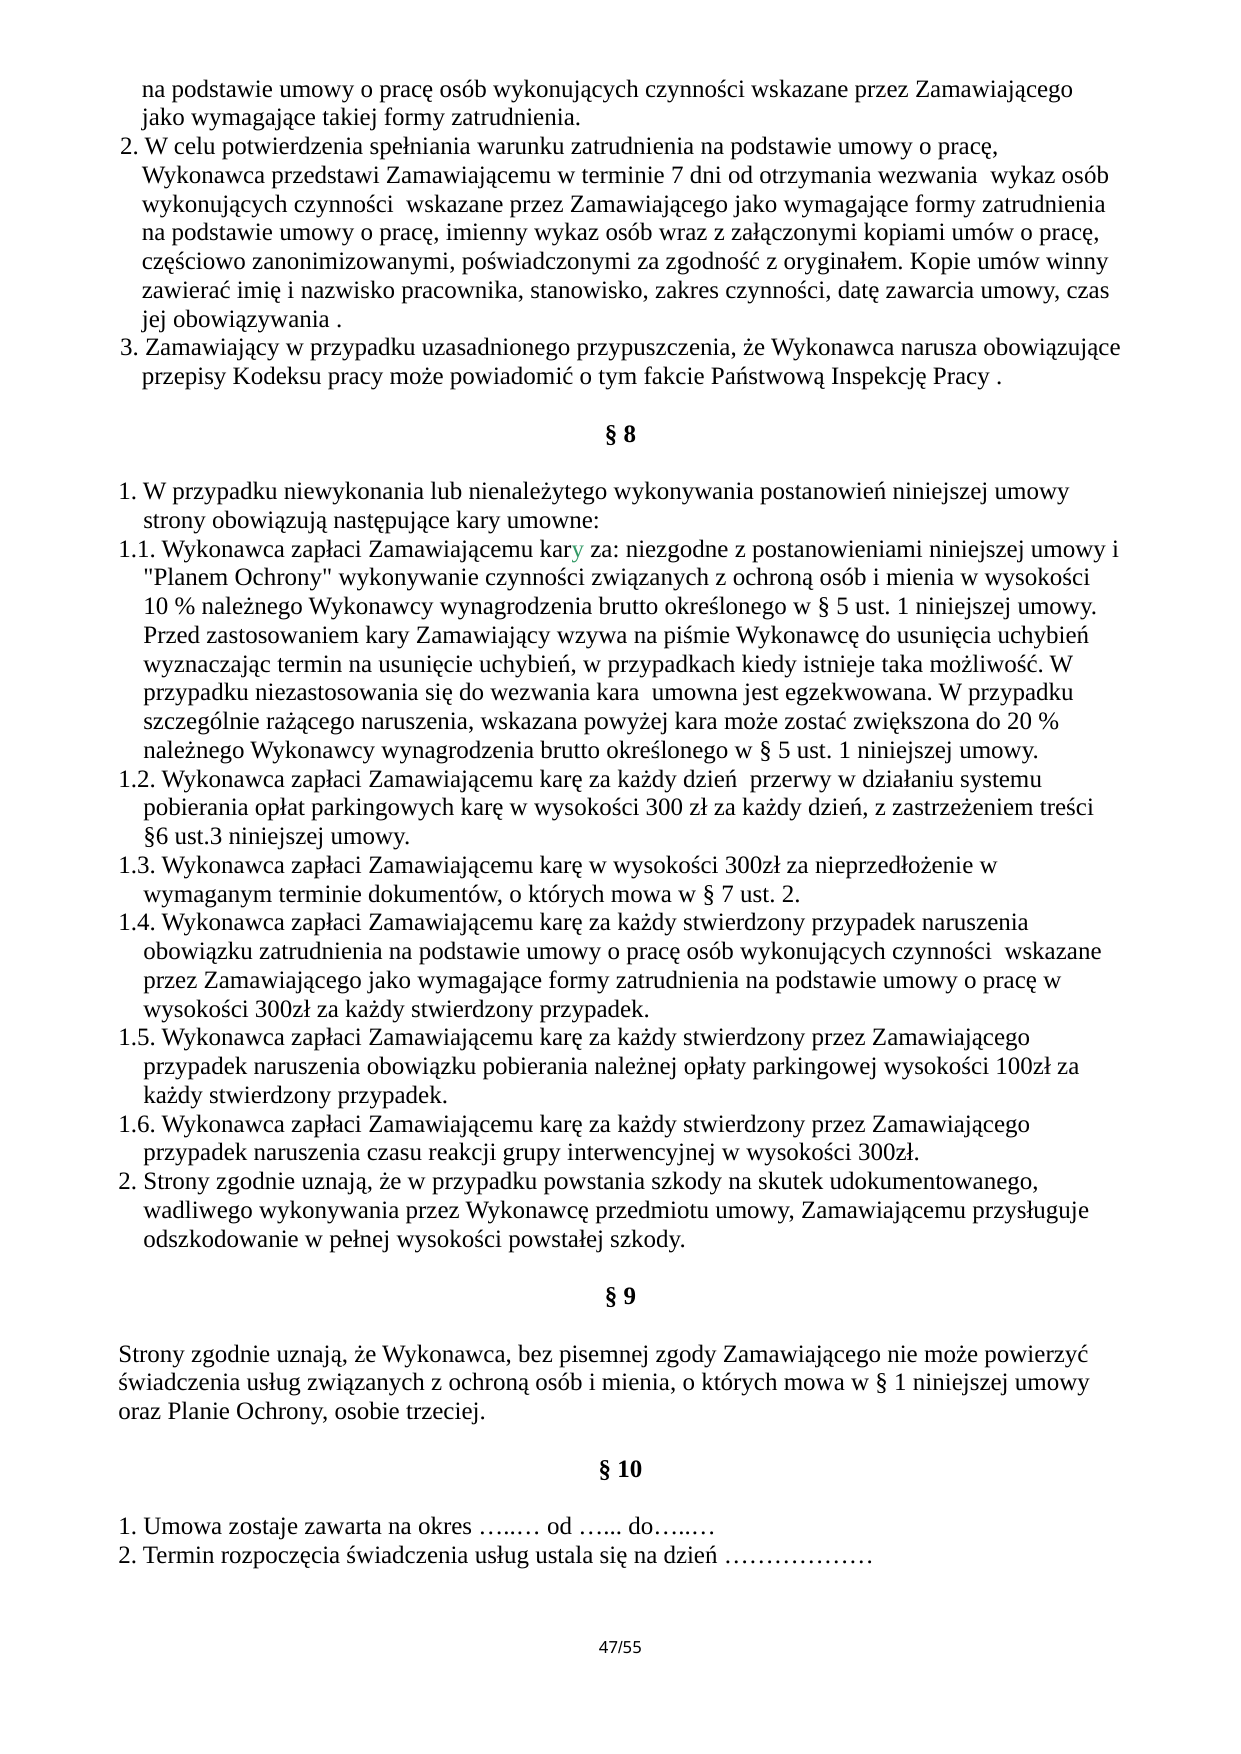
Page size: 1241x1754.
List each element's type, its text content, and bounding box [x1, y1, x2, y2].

text § 9 [118, 1281, 1122, 1310]
text § 8 [118, 419, 1122, 447]
text na podstawie umowy o pracę osób wykonujących czynności wskazane przez Zamawiającego jako wymagające takiej formy zatrudnienia. [120, 74, 1122, 131]
text 1. Umowa zostaje zawarta na okres …..… od …... do…..… [118, 1511, 1122, 1540]
text 1.4. Wykonawca zapłaci Zamawiającemu karę za każdy stwierdzony przypadek naruszenia obowiązku zatrudnienia na podstawie umowy o pracę osób wykonujących czynności wskazane przez Zamawiającego jako wymagające formy zatrudnienia na podstawie umowy o pracę w wysokości 300zł za każdy stwierdzony przypadek. [118, 907, 1122, 1022]
text Strony zgodnie uznają, że Wykonawca, bez pisemnej zgody Zamawiającego nie może powierzyć świadczenia usług związanych z ochroną osób i mienia, o których mowa w § 1 niniejszej umowy oraz Planie Ochrony, osobie trzeciej. [118, 1339, 1122, 1425]
text 1.3. Wykonawca zapłaci Zamawiającemu karę w wysokości 300zł za nieprzedłożenie w wymaganym terminie dokumentów, o których mowa w § 7 ust. 2. [118, 850, 1122, 907]
text § 10 [118, 1454, 1122, 1482]
text 3. Zamawiający w przypadku uzasadnionego przypuszczenia, że Wykonawca narusza obowiązujące przepisy Kodeksu pracy może powiadomić o tym fakcie Państwową Inspekcję Pracy . [120, 332, 1122, 390]
text 1.2. Wykonawca zapłaci Zamawiającemu karę za każdy dzień przerwy w działaniu systemu pobierania opłat parkingowych karę w wysokości 300 zł za każdy dzień, z zastrzeżeniem treści §6 ust.3 niniejszej umowy. [118, 764, 1122, 850]
text 1.6. Wykonawca zapłaci Zamawiającemu karę za każdy stwierdzony przez Zamawiającego przypadek naruszenia czasu reakcji grupy interwencyjnej w wysokości 300zł. [118, 1109, 1122, 1166]
text 2. Termin rozpoczęcia świadczenia usług ustala się na dzień ……………… [118, 1540, 1122, 1569]
text 2. Strony zgodnie uznają, że w przypadku powstania szkody na skutek udokumentowanego, wadliwego wykonywania przez Wykonawcę przedmiotu umowy, Zamawiającemu przysługuje odszkodowanie w pełnej wysokości powstałej szkody. [118, 1166, 1122, 1252]
text 1.5. Wykonawca zapłaci Zamawiającemu karę za każdy stwierdzony przez Zamawiającego przypadek naruszenia obowiązku pobierania należnej opłaty parkingowej wysokości 100zł za każdy stwierdzony przypadek. [118, 1022, 1122, 1109]
text 1. W przypadku niewykonania lub nienależytego wykonywania postanowień niniejszej umowy strony obowiązują następujące kary umowne: [118, 476, 1122, 534]
text 1.1. Wykonawca zapłaci Zamawiającemu kary za: niezgodne z postanowieniami niniejszej umowy i "Planem Ochrony" wykonywanie czynności związanych z ochroną osób i mienia w wysokości 10 % należnego Wykonawcy wynagrodzenia brutto określonego w § 5 ust. 1 niniejszej umowy. Przed zastosowaniem kary Zamawiający wzywa na piśmie Wykonawcę do usunięcia uchybień wyznaczając termin na usunięcie uchybień, w przypadkach kiedy istnieje taka możliwość. W przypadku niezastosowania się do wezwania kara umowna jest egzekwowana. W przypadku szczególnie rażącego naruszenia, wskazana powyżej kara może zostać zwiększona do 20 % należnego Wykonawcy wynagrodzenia brutto określonego w § 5 ust. 1 niniejszej umowy. [118, 534, 1122, 764]
text 2. W celu potwierdzenia spełniania warunku zatrudnienia na podstawie umowy o pracę, Wykonawca przedstawi Zamawiającemu w terminie 7 dni od otrzymania wezwania wykaz osób wykonujących czynności wskazane przez Zamawiającego jako wymagające formy zatrudnienia na podstawie umowy o pracę, imienny wykaz osób wraz z załączonymi kopiami umów o pracę, częściowo zanonimizowanymi, poświadczonymi za zgodność z oryginałem. Kopie umów winny zawierać imię i nazwisko pracownika, stanowisko, zakres czynności, datę zawarcia umowy, czas jej obowiązywania . [120, 131, 1122, 332]
